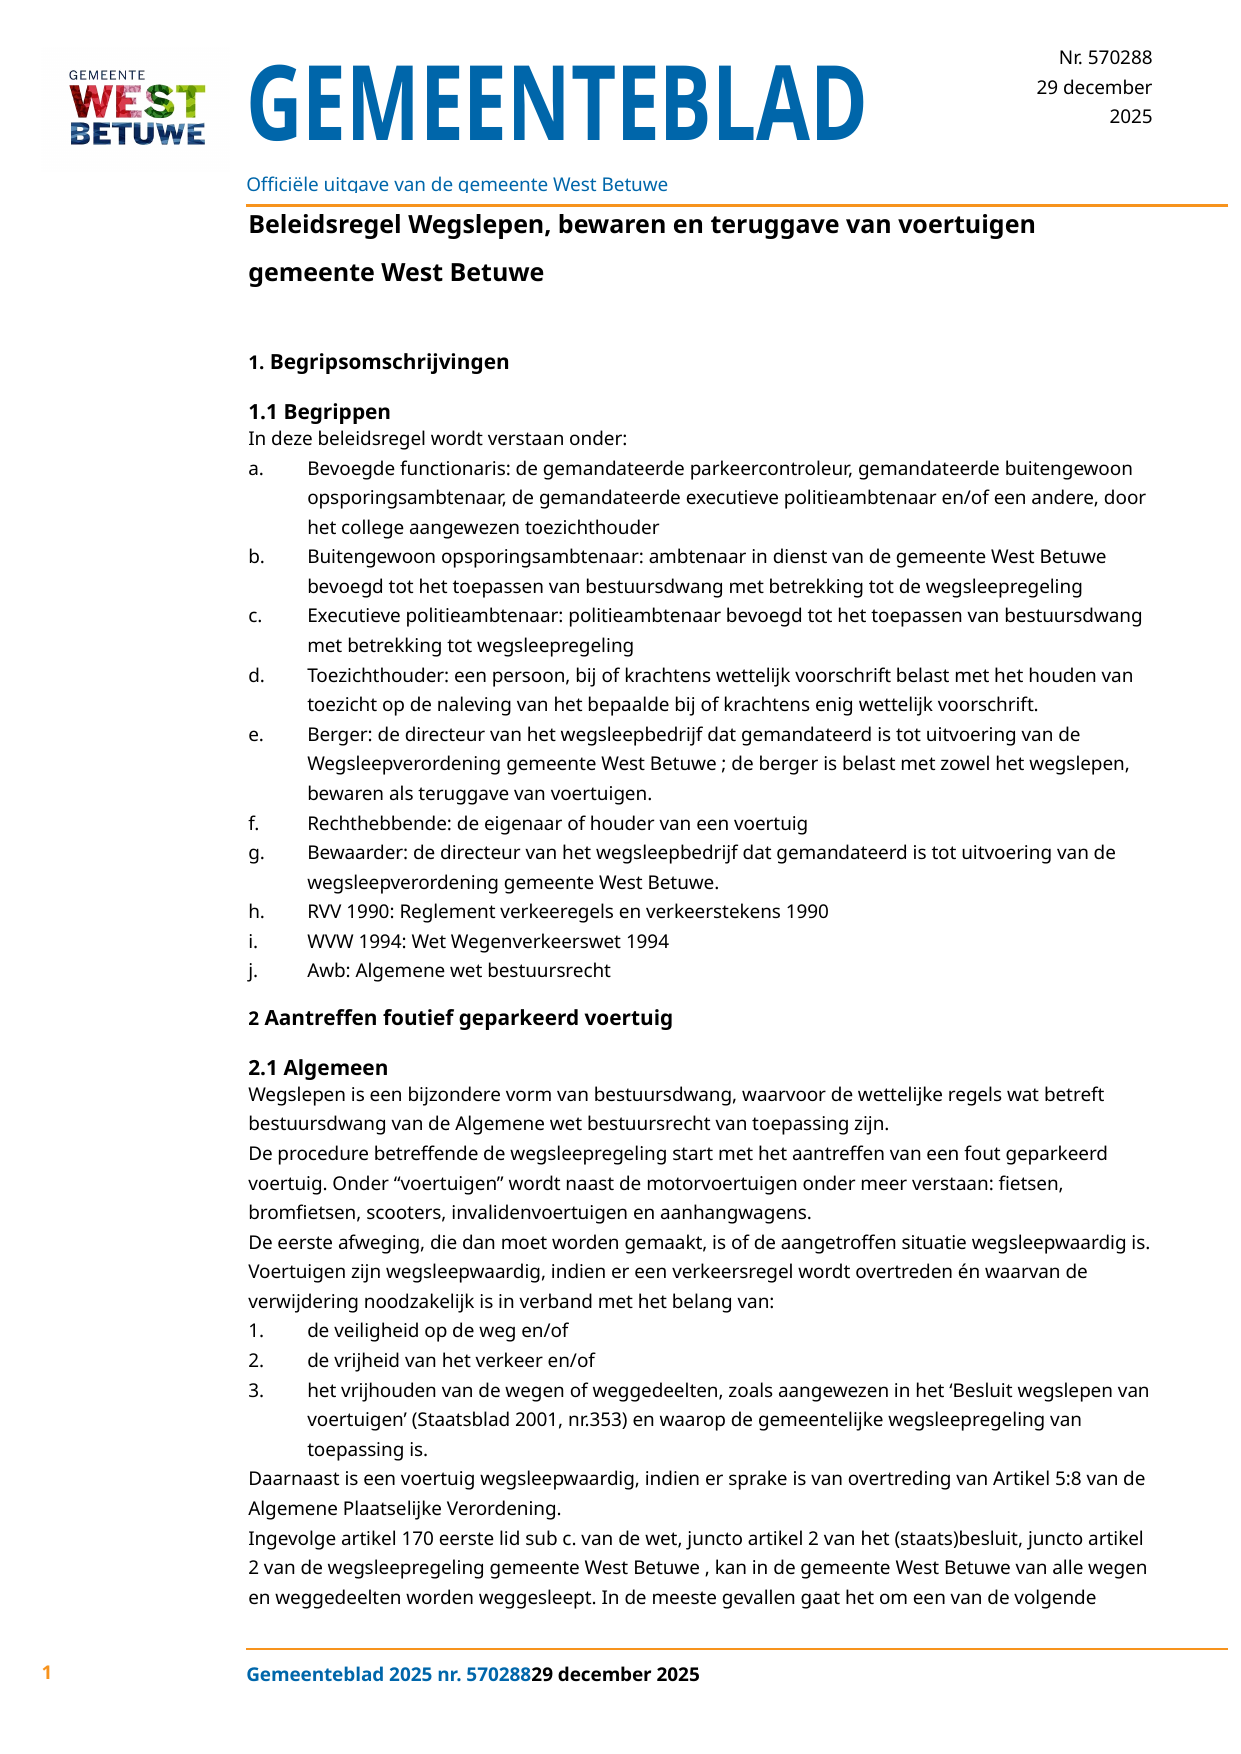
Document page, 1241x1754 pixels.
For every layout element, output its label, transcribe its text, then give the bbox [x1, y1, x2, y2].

text Ingevolge artikel 170 eerste lid sub c. van de wet, juncto artikel 2 van het (staats)besluit, juncto artikel 2 van de wegsleepregeling gemeente West Betuwe , kan in de gemeente West Betuwe van alle wegen en weggedeelten worden weggesleept. In de meeste gevallen gaat het om een van de volgende [248, 1525, 1152, 1610]
text Beleidsregel Wegslepen, bewaren en teruggave van voertuigen gemeente West Betuwe [248, 207, 1152, 288]
list de veiligheid op de weg en/of [248, 1318, 1152, 1343]
list Bewaarder: de directeur van het wegsleepbedrijf dat gemandateerd is tot uitvoering van de wegsleepverordening gemeente West Betuwe. [248, 839, 1152, 895]
list de vrijheid van het verkeer en/of [248, 1347, 1152, 1373]
list Toezichthouder: een persoon, bij of krachtens wettelijk voorschrift belast met het houden van toezicht op de naleving van het bepaalde bij of krachtens enig wettelijk voorschrift. [248, 662, 1152, 717]
list Berger: de directeur van het wegsleepbedrijf dat gemandateerd is tot uitvoering van de Wegsleepverordening gemeente West Betuwe ; de berger is belast met zowel het wegslepen, bewaren als teruggave van voertuigen. [248, 721, 1152, 806]
list Buitengewoon opsporingsambtenaar: ambtenaar in dienst van de gemeente West Betuwe bevoegd tot het toepassen van bestuursdwang met betrekking tot de wegsleepregeling [248, 543, 1152, 599]
list het vrijhouden van de wegen of weggedeelten, zoals aangewezen in het ‘Besluit wegslepen van voertuigen’ (Staatsblad 2001, nr.353) en waarop de gemeentelijke wegsleepregeling van toepassing is. [248, 1377, 1152, 1462]
list Executieve politieambtenaar: politieambtenaar bevoegd tot het toepassen van bestuursdwang met betrekking tot wegsleepregeling [248, 603, 1152, 658]
list Awb: Algemene wet bestuursrecht [248, 958, 1152, 983]
text In deze beleidsregel wordt verstaan onder: [248, 425, 1152, 451]
text Daarnaast is een voertuig wegsleepwaardig, indien er sprake is van overtreding van Artikel 5:8 van de Algemene Plaatselijke Verordening. [248, 1466, 1152, 1521]
list Rechthebbende: de eigenaar of houder van een voertuig [248, 810, 1152, 836]
text Wegslepen is een bijzondere vorm van bestuursdwang, waarvoor de wettelijke regels wat betreft bestuursdwang van de Algemene wet bestuursrecht van toepassing zijn. [248, 1081, 1152, 1136]
text De procedure betreffende de wegsleepregeling start met het aantreffen van een fout geparkeerd voertuig. Onder “voertuigen” wordt naast de motorvoertuigen onder meer verstaan: fietsen, bromfietsen, scooters, invalidenvoertuigen en aanhangwagens. [248, 1140, 1152, 1225]
picture [41, 47, 231, 172]
text 1. Begripsomschrijvingen [248, 347, 1152, 376]
list Bevoegde functionaris: de gemandateerde parkeercontroleur, gemandateerde buitengewoon opsporingsambtenaar, de gemandateerde executieve politieambtenaar en/of een andere, door het college aangewezen toezichthouder [248, 455, 1152, 540]
text De eerste afweging, die dan moet worden gemaakt, is of de aangetroffen situatie wegsleepwaardig is. Voertuigen zijn wegsleepwaardig, indien er een verkeersregel wordt overtreden én waarvan de verwijdering noodzakelijk is in verband met het belang van: [248, 1229, 1152, 1314]
list WVW 1994: Wet Wegenverkeerswet 1994 [248, 928, 1152, 954]
text 2 Aantreffen foutief geparkeerd voertuig [248, 1003, 1152, 1032]
text 1.1 Begrippen [248, 397, 1152, 425]
text 2.1 Algemeen [248, 1053, 1152, 1081]
list RVV 1990: Reglement verkeeregels en verkeerstekens 1990 [248, 898, 1152, 924]
